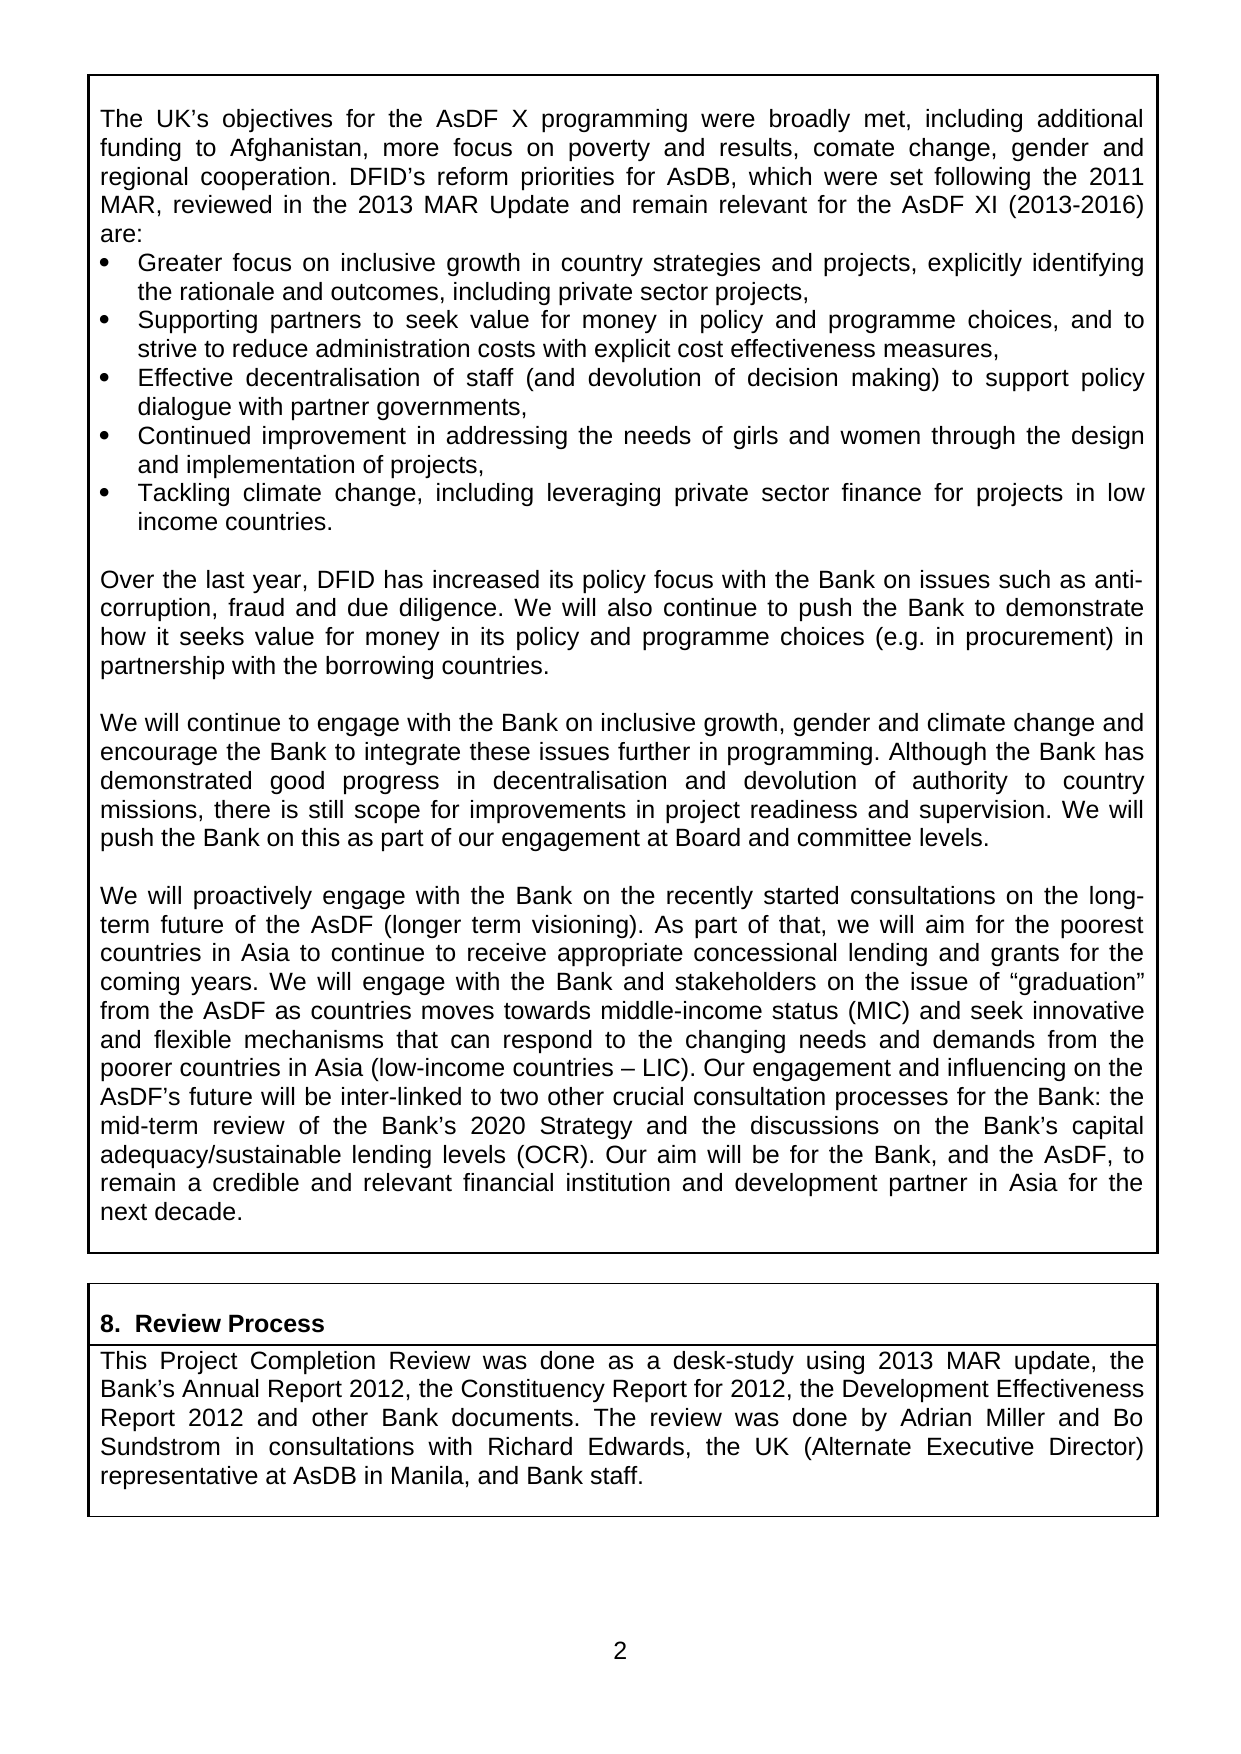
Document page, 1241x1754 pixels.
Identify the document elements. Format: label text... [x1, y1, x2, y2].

table_cell The UK’s objectives for the AsDF X programming were broadly met, including additional funding to Afghanistan, more focus on poverty and results, comate change, gender and regional cooperation. DFID’s reform priorities for AsDB, which were set following the 2011 MAR, reviewed in the 2013 MAR Update and remain relevant for the AsDF XI (2013-2016) are: Greater focus on inclusive growth in country strategies and projects, explicitly identifying the rationale and outcomes, including private sector projects, Supporting partners to seek value for money in policy and programme choices, and to strive to reduce administration costs with explicit cost effectiveness measures, Effective decentralisation of staff (and devolution of decision making) to support policy dialogue with partner governments, Continued improvement in addressing the needs of girls and women through the design and implementation of projects, Tackling climate change, including leveraging private sector finance for projects in low income countries. Over the last year, DFID has increased its policy focus with the Bank on issues such as anti-corruption, fraud and due diligence. We will also continue to push the Bank to demonstrate how it seeks value for money in its policy and programme choices (e.g. in procurement) in partnership with the borrowing countries. We will continue to engage with the Bank on inclusive growth, gender and climate change and encourage the Bank to integrate these issues further in programming. Although the Bank has demonstrated good progress in decentralisation and devolution of authority to country missions, there is still scope for improvements in project readiness and supervision. We will push the Bank on this as part of our engagement at Board and committee levels. We will proactively engage with the Bank on the recently started consultations on the long-term future of the AsDF (longer term visioning). As part of that, we will aim for the poorest countries in Asia to continue to receive appropriate concessional lending and grants for the coming years. We will engage with the Bank and stakeholders on the issue of “graduation” from the AsDF as countries moves towards middle-income status (MIC) and seek innovative and flexible mechanisms that can respond to the changing needs and demands from the poorer countries in Asia (low-income countries – LIC). Our engagement and influencing on the AsDF’s future will be inter-linked to two other crucial consultation processes for the Bank: the mid-term review of the Bank’s 2020 Strategy and the discussions on the Bank’s capital adequacy/sustainable lending levels (OCR). Our aim will be for the Bank, and the AsDF, to remain a credible and relevant financial institution and development partner in Asia for the next decade. [90, 76, 1156, 1252]
table_cell This Project Completion Review was done as a desk-study using 2013 MAR update, the Bank’s Annual Report 2012, the Constituency Report for 2012, the Development Effectiveness Report 2012 and other Bank documents. The review was done by Adrian Miller and Bo Sundstrom in consultations with Richard Edwards, the UK (Alternate Executive Director) representative at AsDB in Manila, and Bank staff. [90, 1346, 1156, 1516]
table_header 8. Review Process [90, 1284, 1156, 1344]
